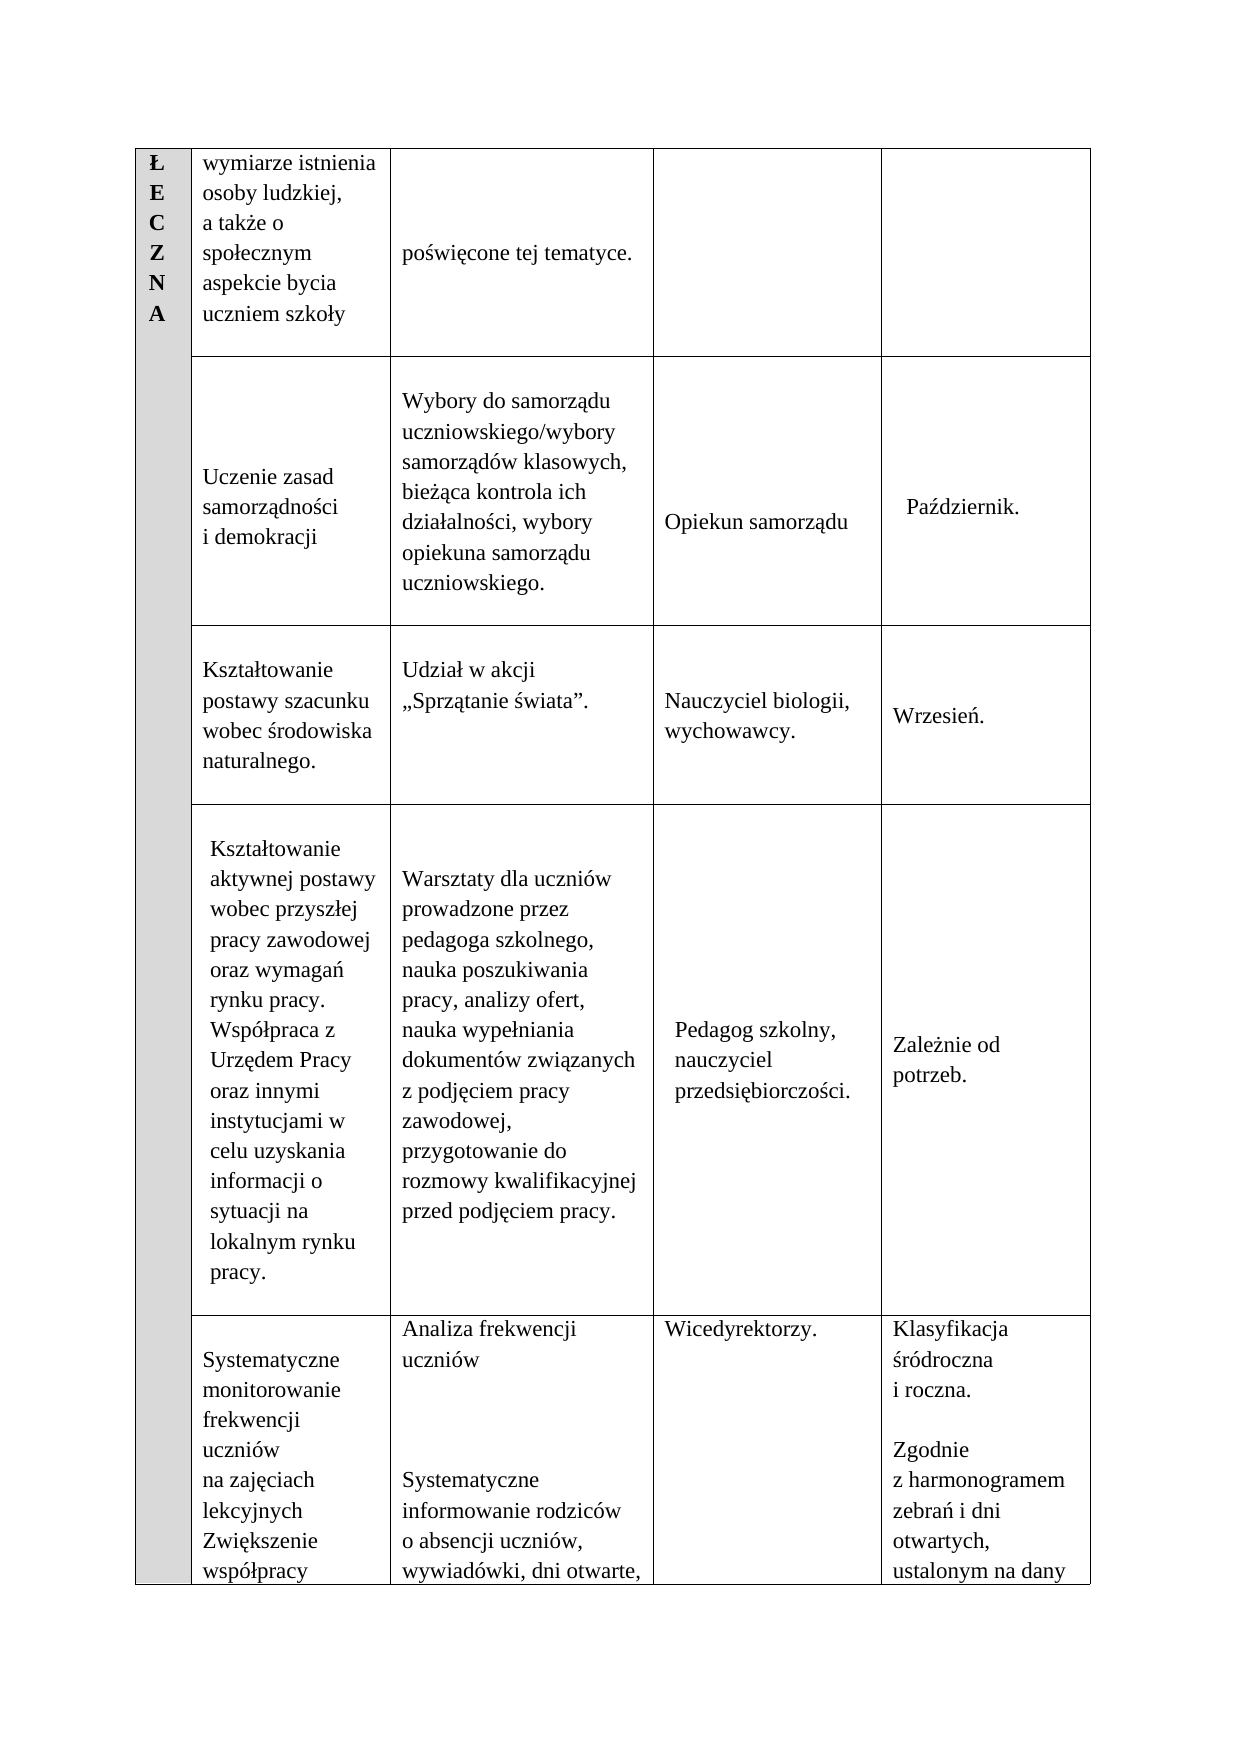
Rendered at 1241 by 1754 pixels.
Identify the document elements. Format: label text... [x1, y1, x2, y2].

table_cell Klasyfikacja śródroczna i roczna. Zgodnie z harmonogramem zebrań i dni otwartych, ustalonym na dany [882, 1316, 1090, 1583]
table_cell [882, 149, 1090, 356]
table_cell Wrzesień. [882, 626, 1090, 804]
table_cell Uczenie zasad samorządności i demokracji [192, 357, 390, 625]
table_cell Kształtowanie postawy szacunku wobec środowiska naturalnego. [192, 626, 390, 804]
table_cell [654, 149, 881, 356]
table_cell Opiekun samorządu [654, 357, 881, 625]
table_cell Analiza frekwencji uczniów Systematyczne informowanie rodziców o absencji uczniów, wywiadówki, dni otwarte, [391, 1316, 653, 1583]
table_cell Zależnie od potrzeb. [882, 805, 1090, 1314]
table_cell poświęcone tej tematyce. [391, 149, 653, 356]
table_cell Październik. [882, 357, 1090, 625]
table_cell Wybory do samorządu uczniowskiego/wybory samorządów klasowych, bieżąca kontrola ich działalności, wybory opiekuna samorządu uczniowskiego. [391, 357, 653, 625]
table_cell Wicedyrektorzy. [654, 1316, 881, 1583]
table_cell ŁECZNA [136, 149, 191, 1583]
table_cell Systematyczne monitorowanie frekwencji uczniów na zajęciach lekcyjnych Zwiększenie współpracy [192, 1316, 390, 1583]
table_cell wymiarze istnienia osoby ludzkiej, a także o społecznym aspekcie bycia uczniem szkoły [192, 149, 390, 356]
table_cell Warsztaty dla uczniów prowadzone przez pedagoga szkolnego, nauka poszukiwania pracy, analizy ofert, nauka wypełniania dokumentów związanych z podjęciem pracy zawodowej, przygotowanie do rozmowy kwalifikacyjnej przed podjęciem pracy. [391, 805, 653, 1314]
table_cell Nauczyciel biologii, wychowawcy. [654, 626, 881, 804]
table_cell Pedagog szkolny, nauczyciel przedsiębiorczości. [654, 805, 881, 1314]
table_cell Kształtowanie aktywnej postawy wobec przyszłej pracy zawodowej oraz wymagań rynku pracy. Współpraca z Urzędem Pracy oraz innymi instytucjami w celu uzyskania informacji o sytuacji na lokalnym rynku pracy. [192, 805, 390, 1314]
table_cell Udział w akcji „Sprzątanie świata”. [391, 626, 653, 804]
